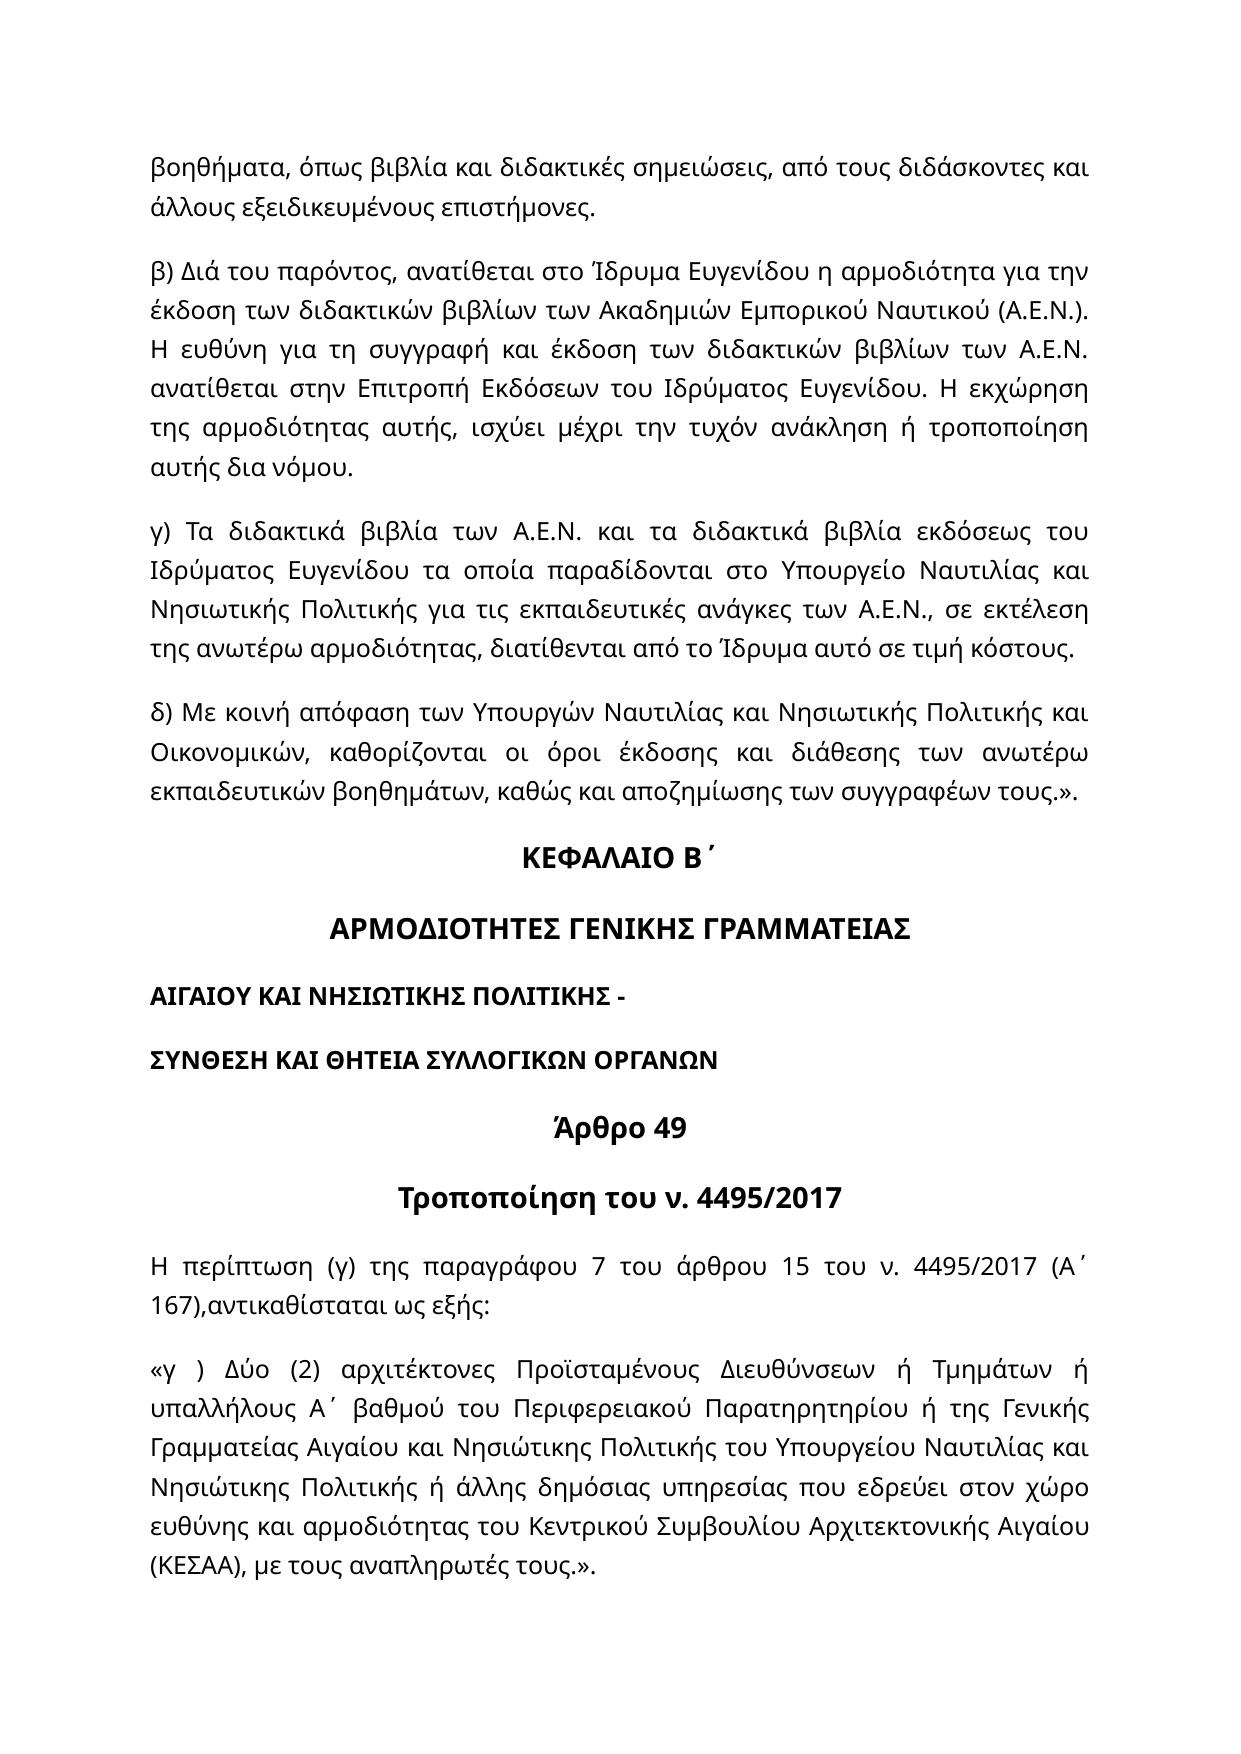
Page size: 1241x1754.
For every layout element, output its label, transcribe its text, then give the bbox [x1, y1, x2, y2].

text γ) Τα διδακτικά βιβλία των Α.Ε.Ν. και τα διδακτικά βιβλία εκδόσεως του Ιδρύματος Ευγενίδου τα οποία παραδίδονται στο Υπουργείο Ναυτιλίας και Νησιωτικής Πολιτικής για τις εκπαιδευτικές ανάγκες των Α.Ε.Ν., σε εκτέλεση της ανωτέρω αρμοδιότητας, διατίθενται από το Ίδρυμα αυτό σε τιμή κόστους. [150, 513, 1090, 665]
text βοηθήματα, όπως βιβλία και διδακτικές σημειώσεις, από τους διδάσκοντες και άλλους εξειδικευμένους επιστήμονες. [150, 150, 1090, 223]
text β) Διά του παρόντος, ανατίθεται στο Ίδρυμα Ευγενίδου η αρμοδιότητα για την έκδοση των διδακτικών βιβλίων των Ακαδημιών Εμπορικού Ναυτικού (Α.Ε.Ν.). Η ευθύνη για τη συγγραφή και έκδοση των διδακτικών βιβλίων των Α.Ε.Ν. ανατίθεται στην Επιτροπή Εκδόσεων του Ιδρύματος Ευγενίδου. Η εκχώρηση της αρμοδιότητας αυτής, ισχύει μέχρι την τυχόν ανάκληση ή τροποποίηση αυτής δια νόμου. [150, 253, 1090, 483]
text ΣΥΝΘΕΣΗ ΚΑΙ ΘΗΤΕΙΑ ΣΥΛΛΟΓΙΚΩΝ ΟΡΓΑΝΩΝ [150, 1043, 1090, 1077]
subtitle Άρθρο 49 [150, 1107, 1090, 1147]
subtitle ΚΕΦΑΛΑΙΟ Β΄ [150, 837, 1090, 877]
subtitle Τροποποίηση του ν. 4495/2017 [150, 1178, 1090, 1217]
subtitle ΑΡΜΟΔΙΟΤΗΤΕΣ ΓΕΝΙΚΗΣ ΓΡΑΜΜΑΤΕΙΑΣ [150, 908, 1090, 948]
text «γ ) Δύο (2) αρχιτέκτονες Προϊσταμένους Διευθύνσεων ή Τμημάτων ή υπαλλήλους Α΄ βαθμού του Περιφερειακού Παρατηρητηρίου ή της Γενικής Γραμματείας Αιγαίου και Νησιώτικης Πολιτικής του Υπουργείου Ναυτιλίας και Νησιώτικης Πολιτικής ή άλλης δημόσιας υπηρεσίας που εδρεύει στον χώρο ευθύνης και αρμοδιότητας του Κεντρικού Συμβουλίου Αρχιτεκτονικής Αιγαίου (ΚΕΣΑΑ), με τους αναπληρωτές τους.». [150, 1352, 1090, 1582]
text ΑΙΓΑΙΟΥ ΚΑΙ ΝΗΣΙΩΤΙΚΗΣ ΠΟΛΙΤΙΚΗΣ - [150, 979, 1090, 1013]
text δ) Με κοινή απόφαση των Υπουργών Ναυτιλίας και Νησιωτικής Πολιτικής και Οικονομικών, καθορίζονται οι όροι έκδοσης και διάθεσης των ανωτέρω εκπαιδευτικών βοηθημάτων, καθώς και αποζημίωσης των συγγραφέων τους.». [150, 695, 1090, 807]
text Η περίπτωση (γ) της παραγράφου 7 του άρθρου 15 του ν. 4495/2017 (Α΄ 167),αντικαθίσταται ως εξής: [150, 1248, 1090, 1322]
